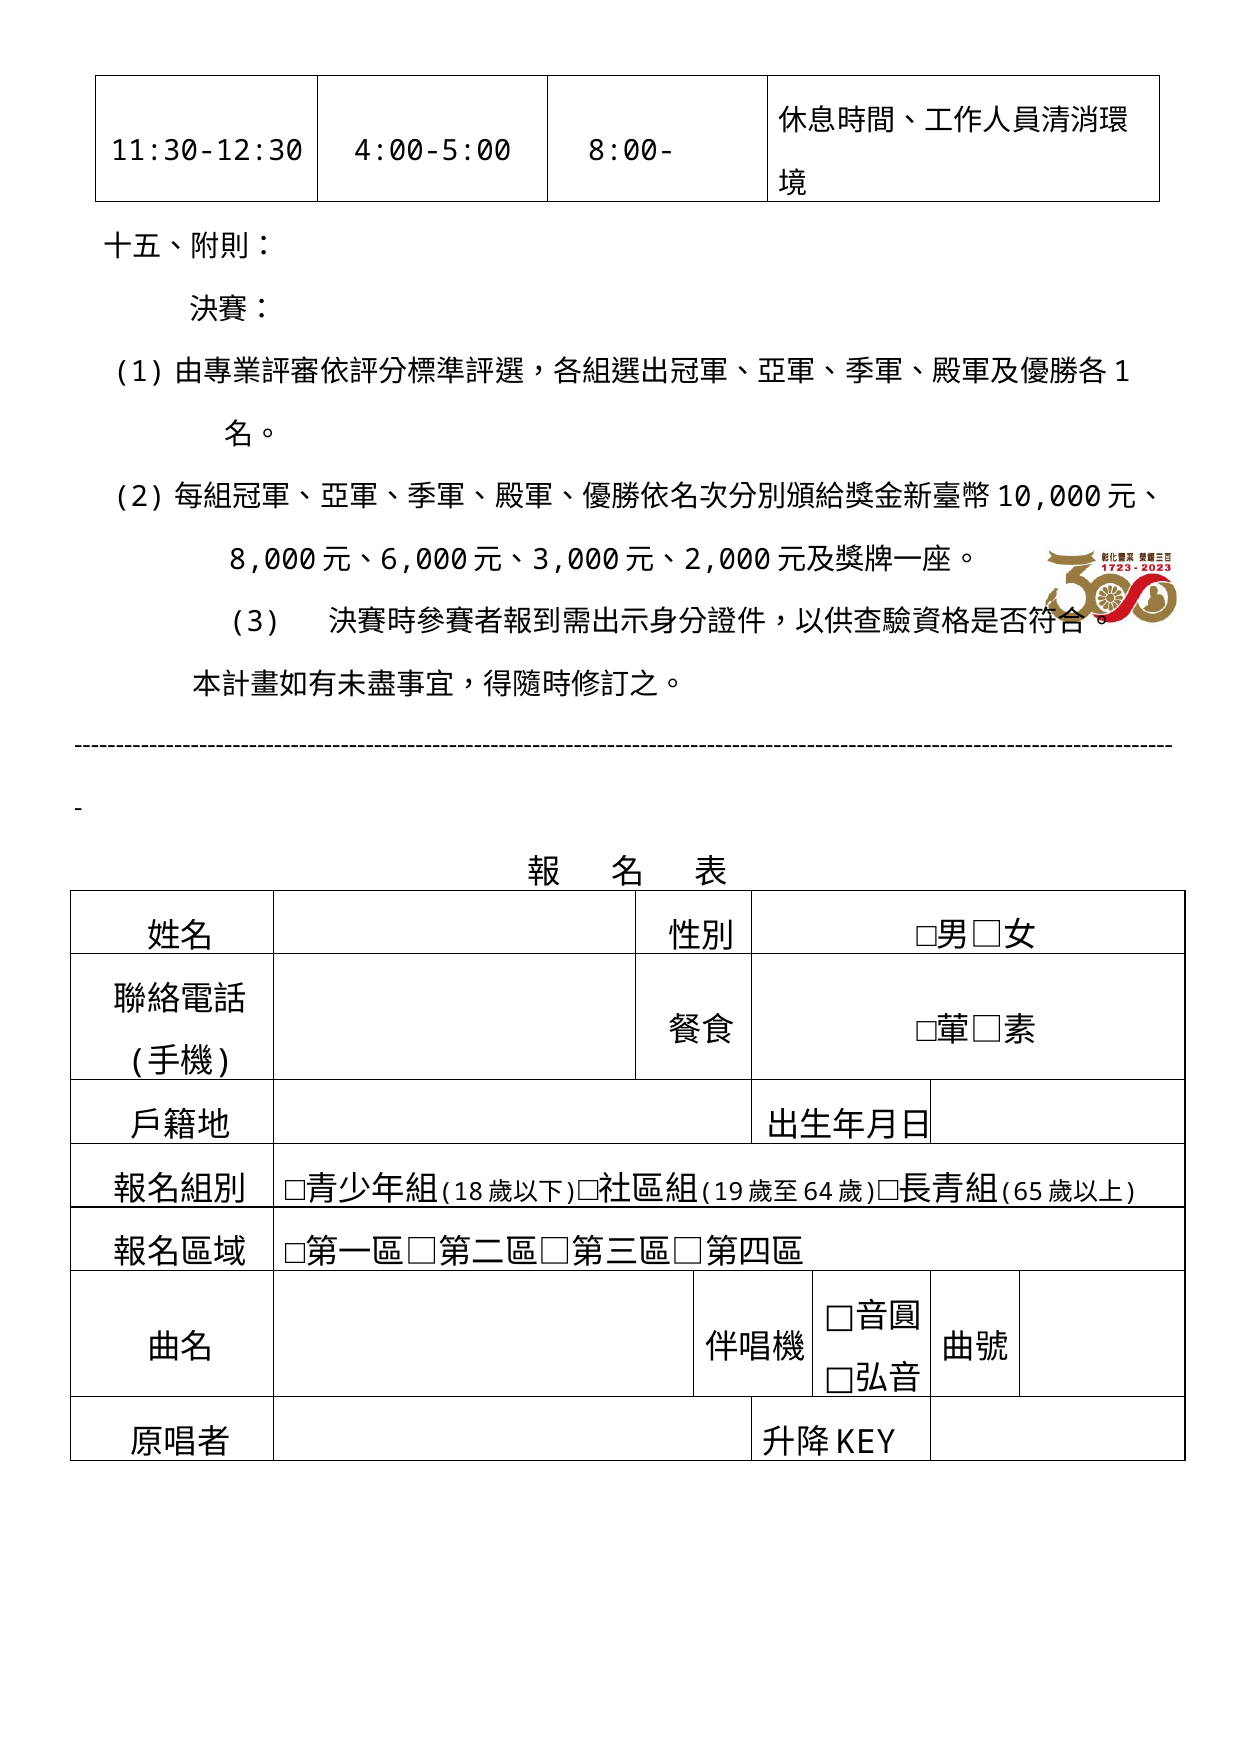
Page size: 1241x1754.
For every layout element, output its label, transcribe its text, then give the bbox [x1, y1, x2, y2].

table_cell 報名組別 [71, 1144, 273, 1206]
table_cell 曲名 [71, 1271, 273, 1396]
table_header 性別 [636, 891, 751, 953]
table_cell □青少年組(18歲以下)□社區組(19歲至64歲)□長青組(65歲以上) [274, 1144, 1184, 1206]
table_cell 休息時間、工作人員清消環境 [768, 76, 1159, 201]
table_cell 曲號 [931, 1271, 1019, 1396]
table_cell [931, 1397, 1184, 1459]
text 名。 [224, 390, 1181, 452]
text ------------------------------------------------------------------------------------------------------------------------------------- [74, 702, 1181, 827]
table_cell 戶籍地 [71, 1080, 273, 1143]
list 由專業評審依評分標準評選，各組選出冠軍、亞軍、季軍、殿軍及優勝各1 [74, 327, 1181, 390]
table_cell 11:30-12:30 [96, 76, 317, 201]
table_cell [274, 1397, 751, 1459]
list 每組冠軍、亞軍、季軍、殿軍、優勝依名次分別頒給獎金新臺幣10,000元、 [74, 452, 1181, 515]
table_cell 出生年月日 [752, 1080, 930, 1143]
text 8,000元、6,000元、3,000元、2,000元及獎牌一座。 [228, 515, 1181, 577]
table_cell 原唱者 [71, 1397, 273, 1459]
table_cell [274, 954, 635, 1079]
table_cell □第一區□第二區□第三區□第四區 [274, 1208, 1184, 1270]
table_cell 報名區域 [71, 1208, 273, 1270]
table_cell 8:00- [548, 76, 767, 201]
table_cell 4:00-5:00 [318, 76, 547, 201]
table_cell [1020, 1271, 1184, 1396]
table_cell □音圓 □弘音 [813, 1271, 930, 1396]
table_cell [274, 1080, 751, 1143]
text 報 名 表 [74, 827, 1181, 890]
table_cell 餐食 [636, 954, 751, 1079]
table_cell [274, 1271, 693, 1396]
text 決賽： [189, 265, 1181, 327]
table_cell [931, 1080, 1184, 1143]
list 決賽時參賽者報到需出示身分證件，以供查驗資格是否符合。 [228, 577, 1181, 640]
table_cell 聯絡電話 (手機) [71, 954, 273, 1079]
table_cell □葷□素 [752, 954, 1184, 1079]
text 十五、附則： [74, 202, 1181, 265]
table_header □男□女 [752, 891, 1184, 953]
table_cell 伴唱機 [694, 1271, 812, 1396]
table_cell 升降KEY [752, 1397, 930, 1459]
table_header 姓名 [71, 891, 273, 953]
text 本計畫如有未盡事宜，得隨時修訂之。 [192, 640, 1181, 702]
table_header [274, 891, 635, 953]
